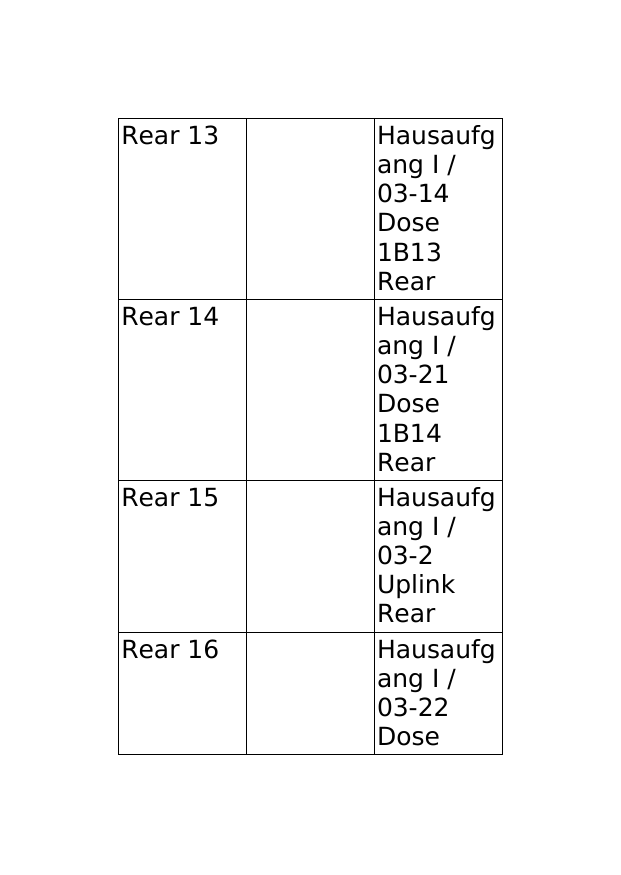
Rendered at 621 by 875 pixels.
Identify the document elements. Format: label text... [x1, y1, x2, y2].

table_cell [247, 633, 374, 754]
table_cell [247, 300, 374, 480]
table_cell Rear 16 [119, 633, 246, 754]
table_cell [247, 481, 374, 632]
table_cell Hausaufgang I / 03-2 Uplink Rear [375, 481, 502, 632]
table_cell Rear 15 [119, 481, 246, 632]
table_cell [247, 119, 374, 299]
table_cell Hausaufgang I / 03-21 Dose 1B14 Rear [375, 300, 502, 480]
table_cell Rear 14 [119, 300, 246, 480]
table_cell Rear 13 [119, 119, 246, 299]
table_cell Hausaufgang I / 03-22 Dose [375, 633, 502, 754]
table_cell Hausaufgang I / 03-14 Dose 1B13 Rear [375, 119, 502, 299]
